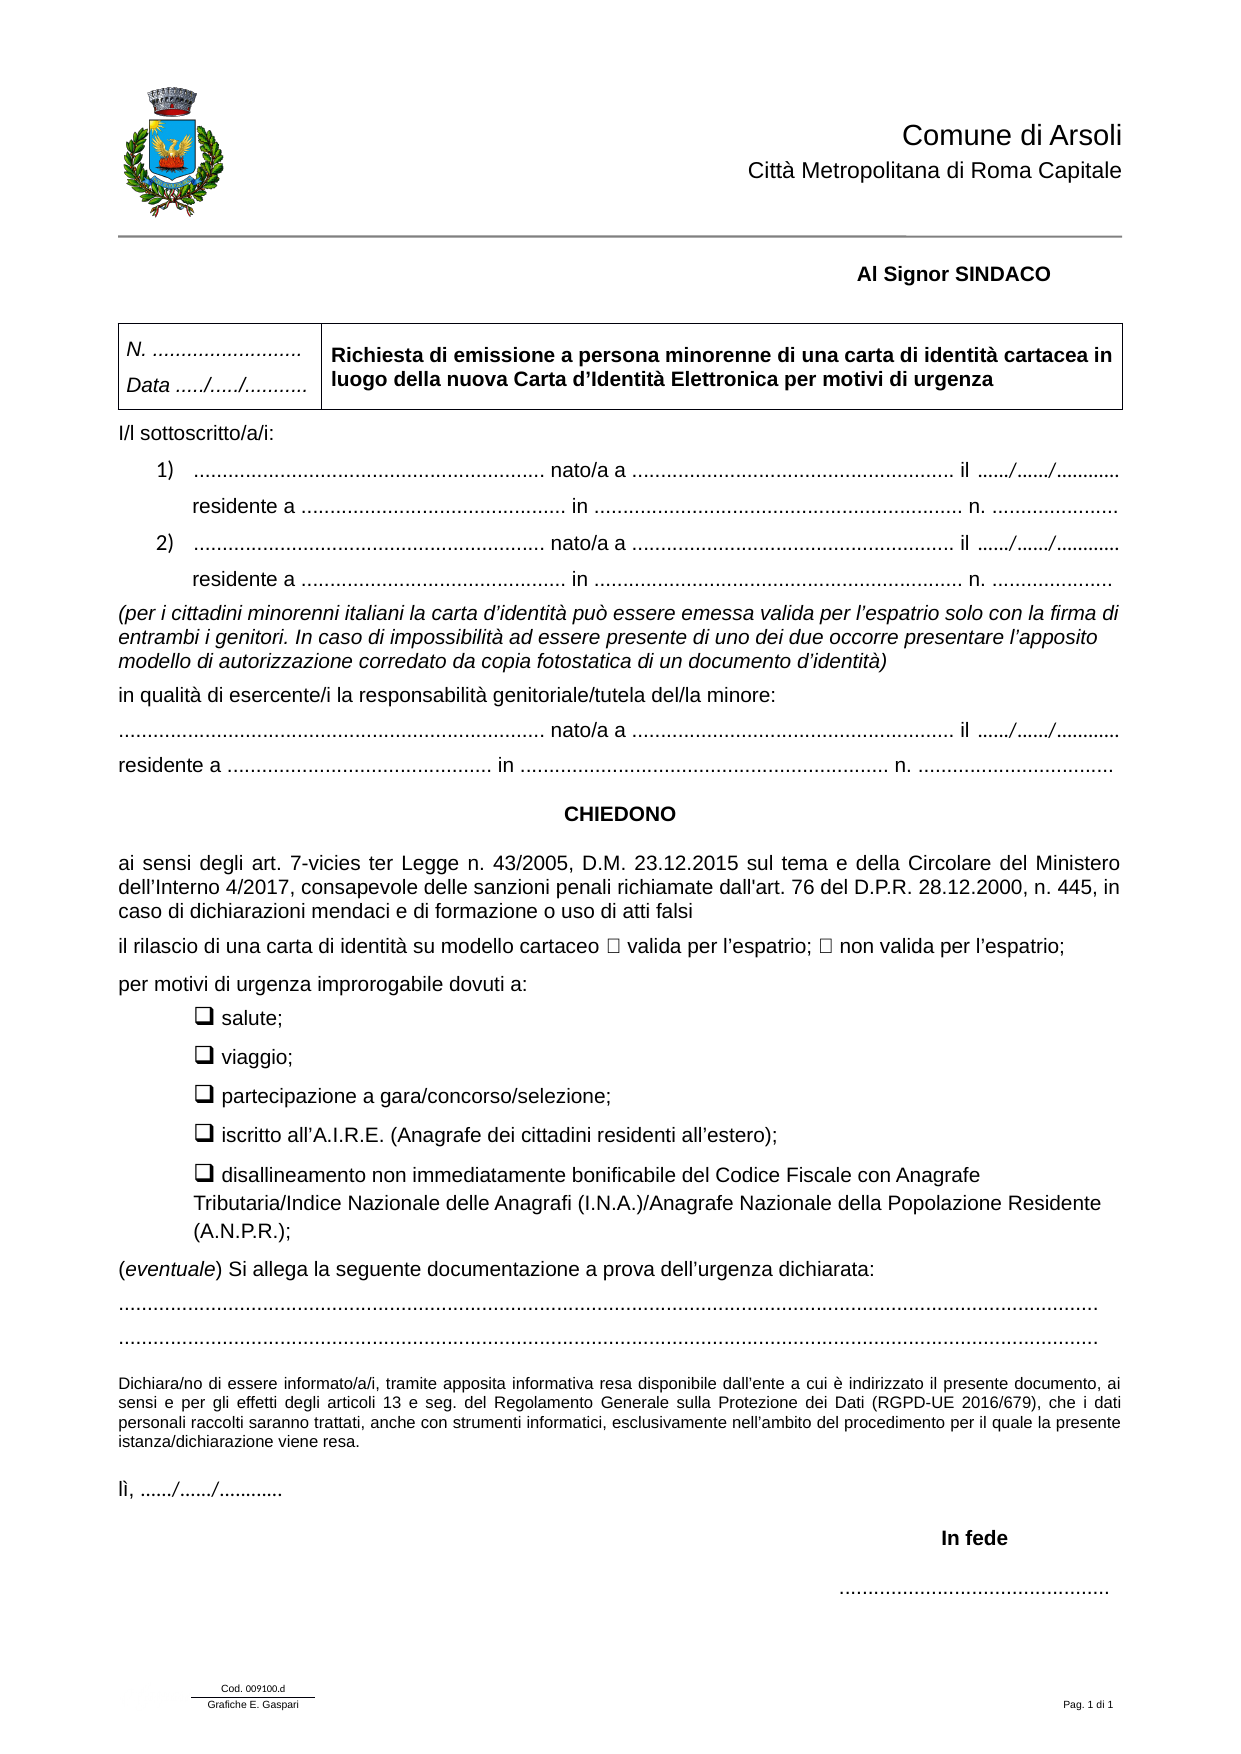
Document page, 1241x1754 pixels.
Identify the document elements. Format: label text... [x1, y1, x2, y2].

text ............................................... [827, 1575, 1122, 1599]
text per motivi di urgenza improrogabile dovuti a: [118, 971, 1122, 995]
list ............................................................. nato/a a ........................................................ il ....../....../............ [156, 455, 1122, 483]
text (eventuale) Si allega la seguente documentazione a prova dell’urgenza dichiarata: [118, 1256, 1122, 1280]
text .......................................................................................................................................................................... [118, 1325, 1122, 1349]
text Comune di Arsoli [224, 118, 1122, 152]
text (per i cittadini minorenni italiani la carta d’identità può essere emessa valida per l’espatrio solo con la firma di entrambi i genitori. In caso di impossibilità ad essere presente di uno dei due occorre presentare l’apposito modello di autorizzazione corredato da copia fotostatica di un documento d’identità) [118, 601, 1122, 673]
text residente a .............................................. in ................................................................ n. .................................. [118, 753, 1122, 777]
text  disallineamento non immediatamente bonificabile del Codice Fiscale con Anagrafe Tributaria/Indice Nazionale delle Anagrafi (I.N.A.)/Anagrafe Nazionale della Popolazione Residente (A.N.P.R.); [193, 1162, 1122, 1242]
text CHIEDONO [118, 802, 1122, 826]
text in qualità di esercente/i la responsabilità genitoriale/tutela del/la minore: [118, 683, 1122, 707]
text residente a .............................................. in ................................................................ n. ..................... [192, 566, 1122, 590]
text In fede [827, 1526, 1122, 1550]
text  salute; [193, 1006, 1122, 1031]
text lì, ....../....../............ [118, 1476, 1122, 1501]
text I/l sottoscritto/a/i: [118, 421, 1122, 445]
text Città Metropolitana di Roma Capitale [224, 157, 1122, 183]
text  iscritto all’A.I.R.E. (Anagrafe dei cittadini residenti all’estero); [193, 1123, 1122, 1148]
text Al Signor SINDACO [857, 262, 1122, 286]
table_header Richiesta di emissione a persona minorenne di una carta di identità cartacea in luogo della nuova Carta d’Identità Elettronica per motivi di urgenza [322, 324, 1122, 409]
text il rilascio di una carta di identità su modello cartaceo  valida per l’espatrio;  non valida per l’espatrio; [118, 933, 1122, 957]
text  viaggio; [193, 1045, 1122, 1070]
picture [122, 87, 224, 219]
list ............................................................. nato/a a ........................................................ il ....../....../............ [156, 528, 1122, 556]
table_header N. .......................... Data ...../...../........... [119, 324, 321, 409]
text .......................................................................... nato/a a ........................................................ il ....../....../............ [118, 717, 1122, 743]
text  partecipazione a gara/concorso/selezione; [193, 1084, 1122, 1109]
text ai sensi degli art. 7-vicies ter Legge n. 43/2005, D.M. 23.12.2015 sul tema e della Circolare del Ministero dell’Interno 4/2017, consapevole delle sanzioni penali richiamate dall'art. 76 del D.P.R. 28.12.2000, n. 445, in caso di dichiarazioni mendaci e di formazione o uso di atti falsi [118, 851, 1122, 923]
text .......................................................................................................................................................................... [118, 1291, 1122, 1315]
text residente a .............................................. in ................................................................ n. ...................... [192, 493, 1122, 517]
text Dichiara/no di essere informato/a/i, tramite apposita informativa resa disponibile dall’ente a cui è indirizzato il presente documento, ai sensi e per gli effetti degli articoli 13 e seg. del Regolamento Generale sulla Protezione dei Dati (RGPD-UE 2016/679), che i dati personali raccolti saranno trattati, anche con strumenti informatici, esclusivamente nell’ambito del procedimento per il quale la presente istanza/dichiarazione viene resa. [118, 1374, 1122, 1451]
